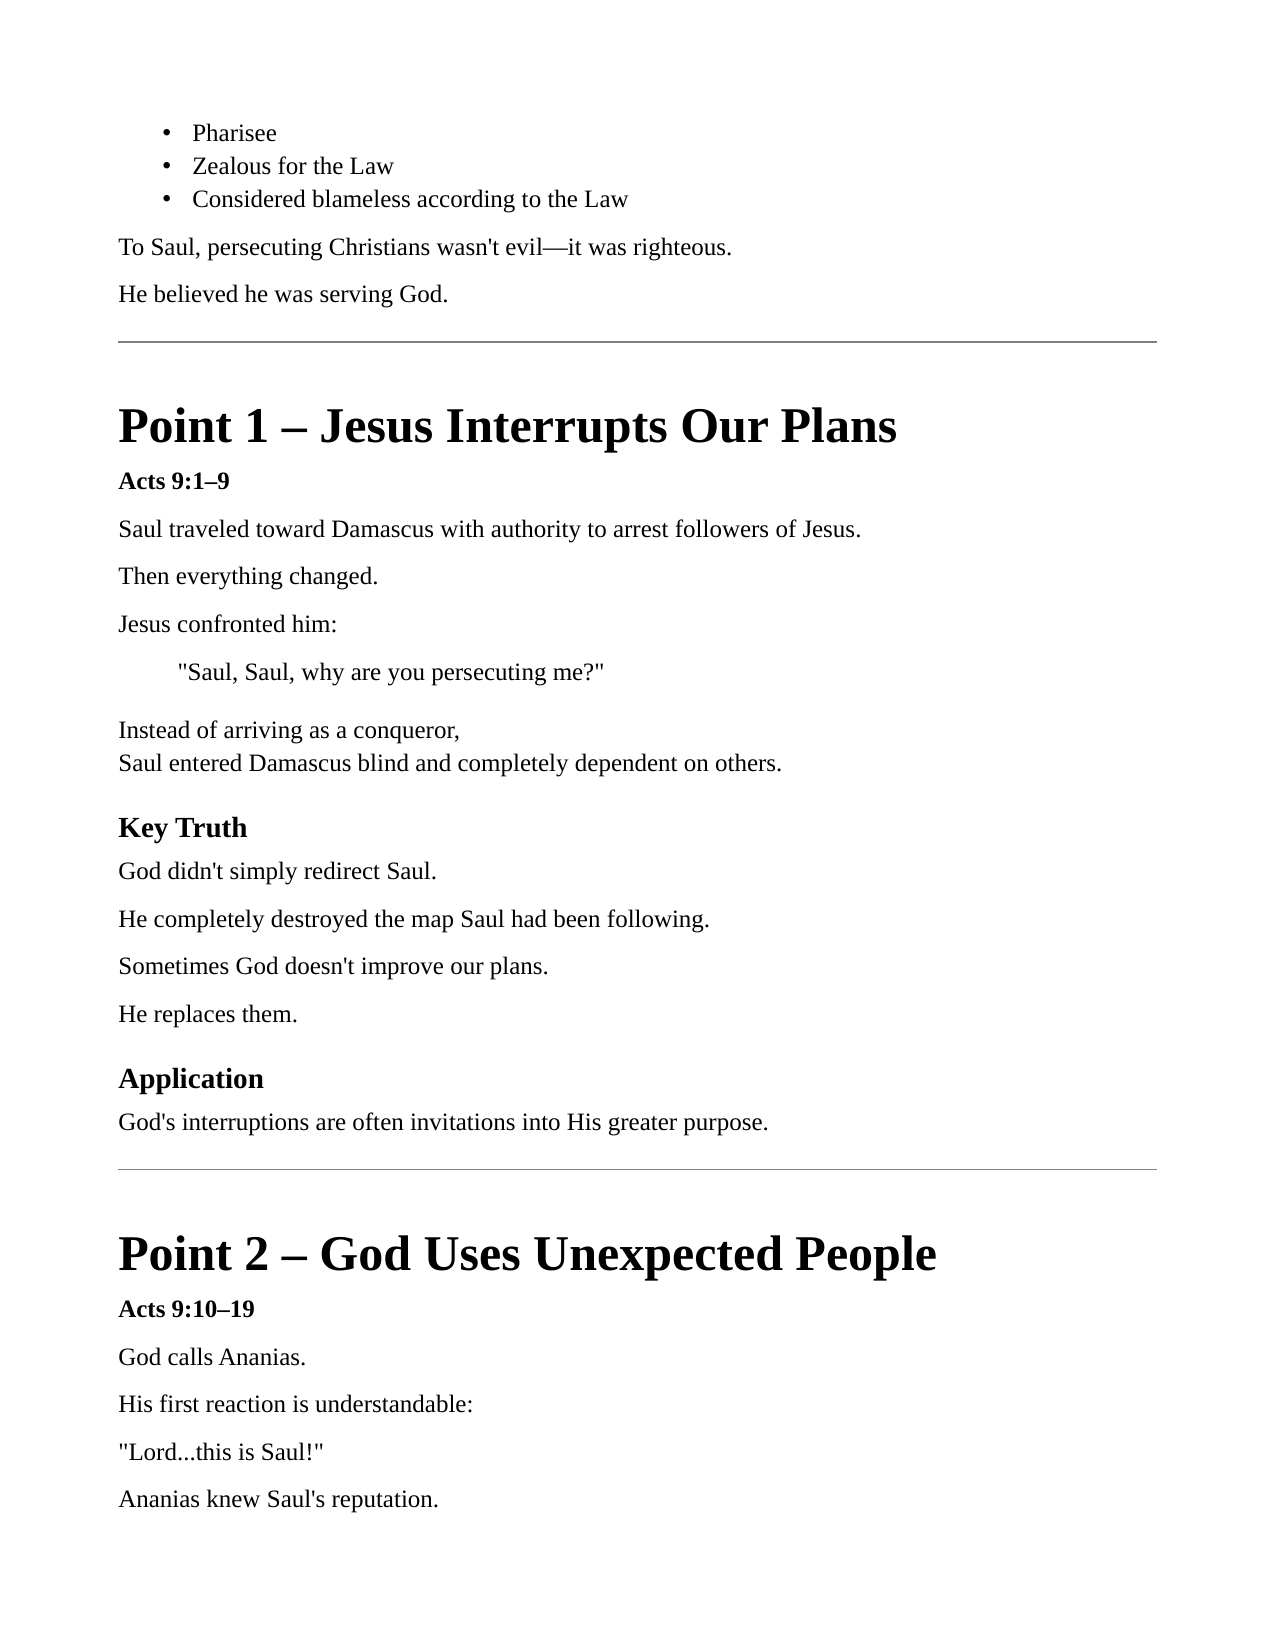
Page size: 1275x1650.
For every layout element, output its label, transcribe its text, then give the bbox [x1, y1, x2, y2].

text "Lord...this is Saul!" [118, 1437, 1157, 1466]
text Acts 9:1–9 [118, 466, 1157, 495]
text Acts 9:10–19 [118, 1294, 1157, 1323]
text Then everything changed. [118, 561, 1157, 590]
subtitle Point 2 – God Uses Unexpected People [118, 1224, 1157, 1282]
subtitle Key Truth [118, 810, 1157, 844]
text "Saul, Saul, why are you persecuting me?" [177, 657, 1098, 685]
text His first reaction is understandable: [118, 1389, 1157, 1418]
text God's interruptions are often invitations into His greater purpose. [118, 1107, 1157, 1136]
text God didn't simply redirect Saul. [118, 856, 1157, 885]
subtitle Point 1 – Jesus Interrupts Our Plans [118, 396, 1157, 454]
text Jesus confronted him: [118, 609, 1157, 638]
text He replaces them. [118, 999, 1157, 1028]
text To Saul, persecuting Christians wasn't evil—it was righteous. [118, 232, 1157, 261]
text God calls Ananias. [118, 1342, 1157, 1370]
text Instead of arriving as a conqueror, Saul entered Damascus blind and completely dependent on others. [118, 715, 1157, 777]
text Sometimes God doesn't improve our plans. [118, 951, 1157, 980]
text Ananias knew Saul's reputation. [118, 1484, 1157, 1513]
list Considered blameless according to the Law [162, 184, 1157, 213]
text He believed he was serving God. [118, 279, 1157, 308]
list Pharisee [162, 118, 1157, 147]
list Zealous for the Law [162, 151, 1157, 180]
text He completely destroyed the map Saul had been following. [118, 904, 1157, 932]
text Saul traveled toward Damascus with authority to arrest followers of Jesus. [118, 514, 1157, 543]
subtitle Application [118, 1061, 1157, 1095]
